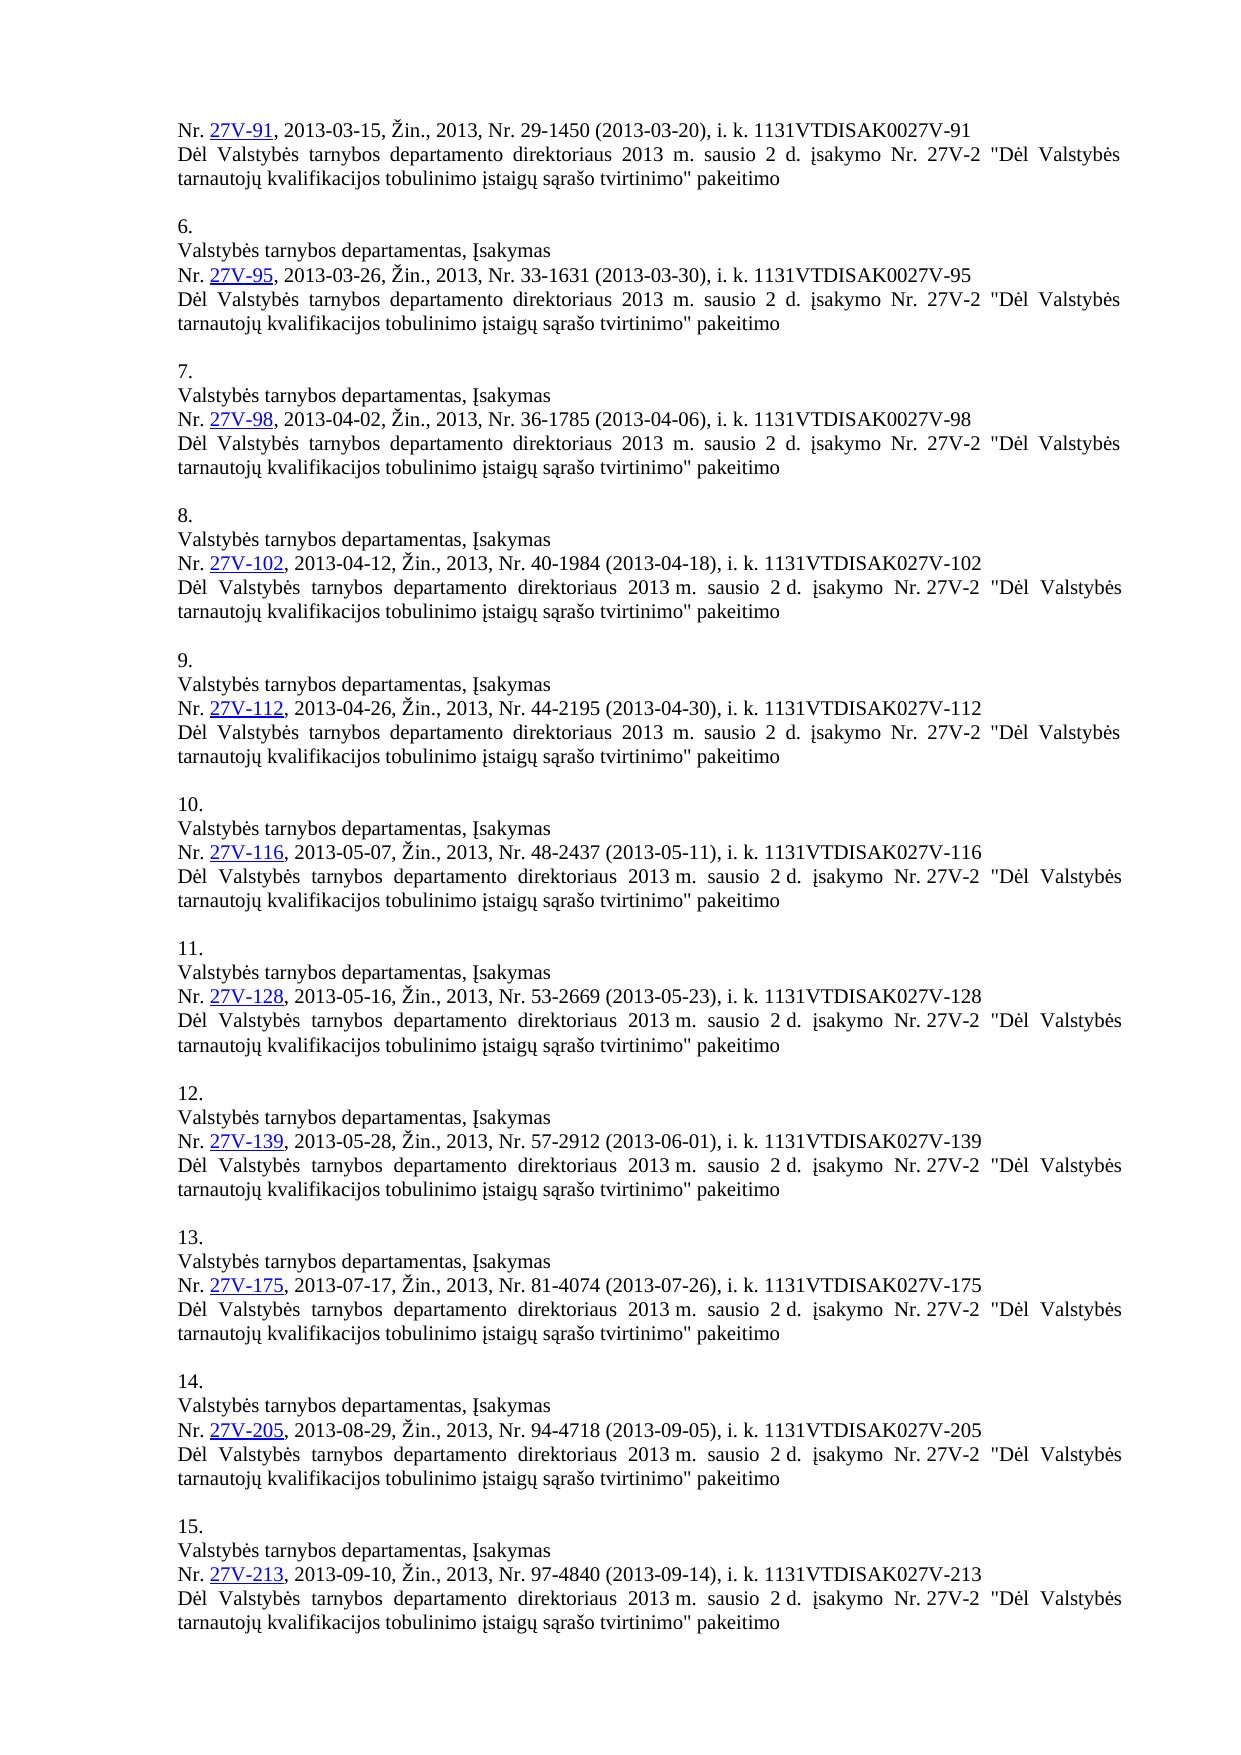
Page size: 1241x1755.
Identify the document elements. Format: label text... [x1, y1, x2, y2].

text 10. [177, 792, 1122, 816]
text Dėl Valstybės tarnybos departamento direktoriaus 2013 m. sausio 2 d. įsakymo Nr. 27V-2 "Dėl Valstybės tarnautojų kvalifikacijos tobulinimo įstaigų sąrašo tvirtinimo" pakeitimo [177, 1153, 1122, 1201]
text Valstybės tarnybos departamentas, Įsakymas [177, 1393, 1122, 1417]
text Dėl Valstybės tarnybos departamento direktoriaus 2013 m. sausio 2 d. įsakymo Nr. 27V-2 "Dėl Valstybės tarnautojų kvalifikacijos tobulinimo įstaigų sąrašo tvirtinimo" pakeitimo [177, 287, 1122, 335]
text Nr. 27V-91, 2013-03-15, Žin., 2013, Nr. 29-1450 (2013-03-20), i. k. 1131VTDISAK0027V-91 [177, 118, 1122, 142]
text Valstybės tarnybos departamentas, Įsakymas [177, 527, 1122, 551]
text Nr. 27V-95, 2013-03-26, Žin., 2013, Nr. 33-1631 (2013-03-30), i. k. 1131VTDISAK0027V-95 [177, 262, 1122, 287]
text Nr. 27V-112, 2013-04-26, Žin., 2013, Nr. 44-2195 (2013-04-30), i. k. 1131VTDISAK027V-112 [177, 696, 1122, 720]
text 15. [177, 1514, 1122, 1538]
text Nr. 27V-128, 2013-05-16, Žin., 2013, Nr. 53-2669 (2013-05-23), i. k. 1131VTDISAK027V-128 [177, 984, 1122, 1008]
text Valstybės tarnybos departamentas, Įsakymas [177, 238, 1122, 262]
text 13. [177, 1225, 1122, 1249]
text Valstybės tarnybos departamentas, Įsakymas [177, 1538, 1122, 1562]
text 14. [177, 1369, 1122, 1393]
text Dėl Valstybės tarnybos departamento direktoriaus 2013 m. sausio 2 d. įsakymo Nr. 27V-2 "Dėl Valstybės tarnautojų kvalifikacijos tobulinimo įstaigų sąrašo tvirtinimo" pakeitimo [177, 142, 1122, 190]
text Valstybės tarnybos departamentas, Įsakymas [177, 816, 1122, 840]
text Dėl Valstybės tarnybos departamento direktoriaus 2013 m. sausio 2 d. įsakymo Nr. 27V-2 "Dėl Valstybės tarnautojų kvalifikacijos tobulinimo įstaigų sąrašo tvirtinimo" pakeitimo [177, 720, 1122, 768]
text Nr. 27V-213, 2013-09-10, Žin., 2013, Nr. 97-4840 (2013-09-14), i. k. 1131VTDISAK027V-213 [177, 1562, 1122, 1586]
text Dėl Valstybės tarnybos departamento direktoriaus 2013 m. sausio 2 d. įsakymo Nr. 27V-2 "Dėl Valstybės tarnautojų kvalifikacijos tobulinimo įstaigų sąrašo tvirtinimo" pakeitimo [177, 1008, 1122, 1057]
text Dėl Valstybės tarnybos departamento direktoriaus 2013 m. sausio 2 d. įsakymo Nr. 27V-2 "Dėl Valstybės tarnautojų kvalifikacijos tobulinimo įstaigų sąrašo tvirtinimo" pakeitimo [177, 864, 1122, 912]
text Dėl Valstybės tarnybos departamento direktoriaus 2013 m. sausio 2 d. įsakymo Nr. 27V-2 "Dėl Valstybės tarnautojų kvalifikacijos tobulinimo įstaigų sąrašo tvirtinimo" pakeitimo [177, 431, 1122, 479]
text Dėl Valstybės tarnybos departamento direktoriaus 2013 m. sausio 2 d. įsakymo Nr. 27V-2 "Dėl Valstybės tarnautojų kvalifikacijos tobulinimo įstaigų sąrašo tvirtinimo" pakeitimo [177, 575, 1122, 623]
text 6. [177, 214, 1122, 238]
text Valstybės tarnybos departamentas, Įsakymas [177, 1249, 1122, 1273]
text 11. [177, 936, 1122, 960]
text Nr. 27V-139, 2013-05-28, Žin., 2013, Nr. 57-2912 (2013-06-01), i. k. 1131VTDISAK027V-139 [177, 1129, 1122, 1153]
text Valstybės tarnybos departamentas, Įsakymas [177, 672, 1122, 696]
text 7. [177, 359, 1122, 383]
text Nr. 27V-98, 2013-04-02, Žin., 2013, Nr. 36-1785 (2013-04-06), i. k. 1131VTDISAK0027V-98 [177, 407, 1122, 431]
text Valstybės tarnybos departamentas, Įsakymas [177, 383, 1122, 407]
text Valstybės tarnybos departamentas, Įsakymas [177, 1105, 1122, 1129]
text Valstybės tarnybos departamentas, Įsakymas [177, 960, 1122, 984]
text 8. [177, 503, 1122, 527]
text Dėl Valstybės tarnybos departamento direktoriaus 2013 m. sausio 2 d. įsakymo Nr. 27V-2 "Dėl Valstybės tarnautojų kvalifikacijos tobulinimo įstaigų sąrašo tvirtinimo" pakeitimo [177, 1442, 1122, 1490]
text Nr. 27V-116, 2013-05-07, Žin., 2013, Nr. 48-2437 (2013-05-11), i. k. 1131VTDISAK027V-116 [177, 840, 1122, 864]
text Dėl Valstybės tarnybos departamento direktoriaus 2013 m. sausio 2 d. įsakymo Nr. 27V-2 "Dėl Valstybės tarnautojų kvalifikacijos tobulinimo įstaigų sąrašo tvirtinimo" pakeitimo [177, 1586, 1122, 1634]
text Nr. 27V-175, 2013-07-17, Žin., 2013, Nr. 81-4074 (2013-07-26), i. k. 1131VTDISAK027V-175 [177, 1273, 1122, 1297]
text Nr. 27V-205, 2013-08-29, Žin., 2013, Nr. 94-4718 (2013-09-05), i. k. 1131VTDISAK027V-205 [177, 1417, 1122, 1442]
text Nr. 27V-102, 2013-04-12, Žin., 2013, Nr. 40-1984 (2013-04-18), i. k. 1131VTDISAK027V-102 [177, 551, 1122, 575]
text 9. [177, 647, 1122, 672]
text 12. [177, 1081, 1122, 1105]
text Dėl Valstybės tarnybos departamento direktoriaus 2013 m. sausio 2 d. įsakymo Nr. 27V-2 "Dėl Valstybės tarnautojų kvalifikacijos tobulinimo įstaigų sąrašo tvirtinimo" pakeitimo [177, 1297, 1122, 1345]
